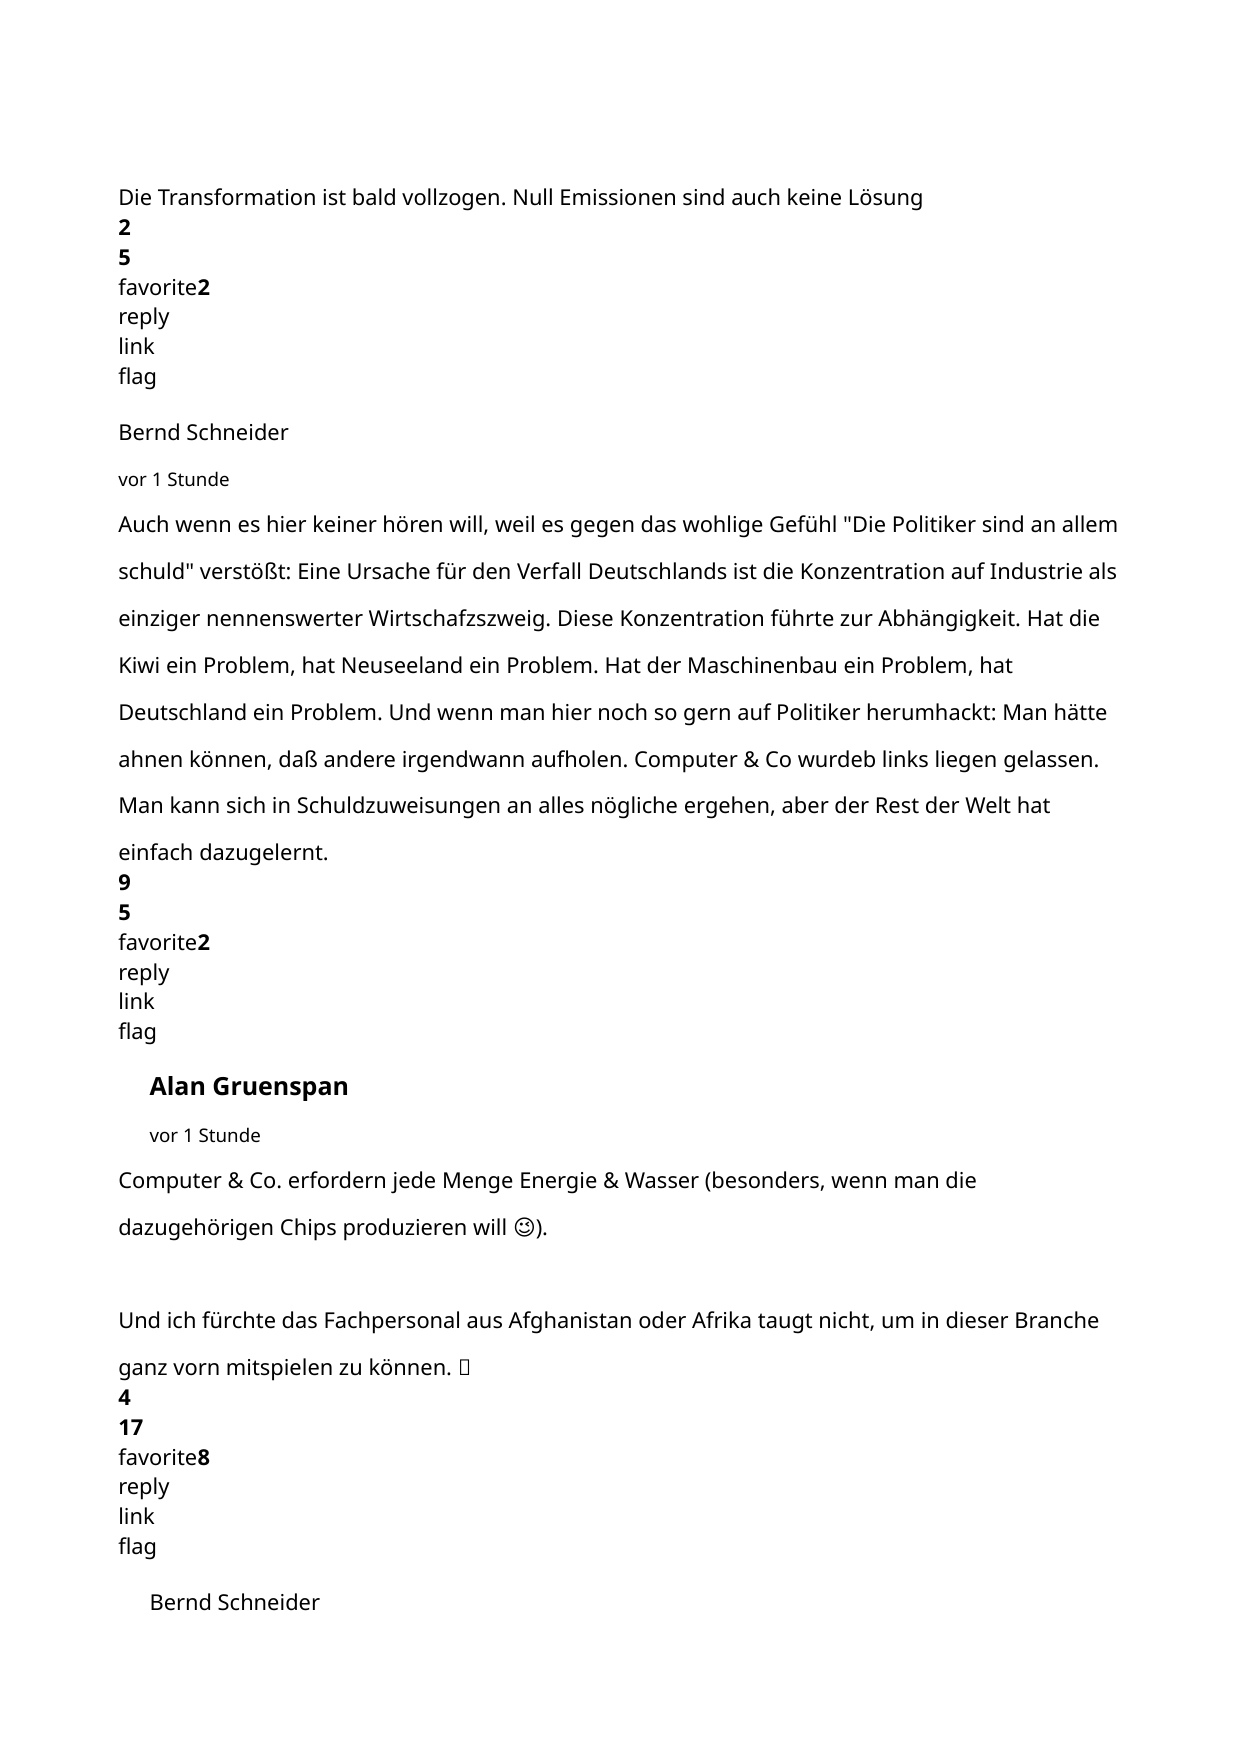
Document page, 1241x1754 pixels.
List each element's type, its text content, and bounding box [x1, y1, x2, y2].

text favorite2 [118, 271, 1122, 301]
text flag [118, 1531, 1122, 1561]
text 2 [118, 212, 1122, 242]
text link [118, 331, 1122, 361]
text Computer & Co. erfordern jede Menge Energie & Wasser (besonders, wenn man die dazugehörigen Chips produzieren will 😉). Und ich fürchte das Fachpersonal aus Afghanistan oder Afrika taugt nicht, um in dieser Branche ganz vorn mitspielen zu können. 🙄 [118, 1147, 1122, 1382]
text favorite2 [118, 927, 1122, 957]
text vor 1 Stunde [118, 462, 1122, 492]
text reply [118, 1471, 1122, 1501]
text reply [118, 301, 1122, 331]
text link [118, 986, 1122, 1016]
text 17 [118, 1412, 1122, 1441]
text Bernd Schneider [149, 1576, 1114, 1617]
text 4 [118, 1382, 1122, 1412]
text flag [118, 1016, 1122, 1046]
text 9 [118, 867, 1122, 897]
text 5 [118, 242, 1122, 271]
text link [118, 1501, 1122, 1531]
text Die Transformation ist bald vollzogen. Null Emissionen sind auch keine Lösung [118, 118, 1122, 212]
text 5 [118, 897, 1122, 927]
text Alan Gruenspan [149, 1062, 1114, 1102]
text flag [118, 361, 1122, 391]
text favorite8 [118, 1441, 1122, 1471]
text Auch wenn es hier keiner hören will, weil es gegen das wohlige Gefühl "Die Politiker sind an allem schuld" verstößt: Eine Ursache für den Verfall Deutschlands ist die Konzentration auf Industrie als einziger nennenswerter Wirtschafzszweig. Diese Konzentration führte zur Abhängigkeit. Hat die Kiwi ein Problem, hat Neuseeland ein Problem. Hat der Maschinenbau ein Problem, hat Deutschland ein Problem. Und wenn man hier noch so gern auf Politiker herumhackt: Man hätte ahnen können, daß andere irgendwann aufholen. Computer & Co wurdeb links liegen gelassen. Man kann sich in Schuldzuweisungen an alles nögliche ergehen, aber der Rest der Welt hat einfach dazugelernt. [118, 492, 1122, 867]
text vor 1 Stunde [149, 1118, 1122, 1147]
text Bernd Schneider [118, 406, 1114, 447]
text reply [118, 957, 1122, 986]
